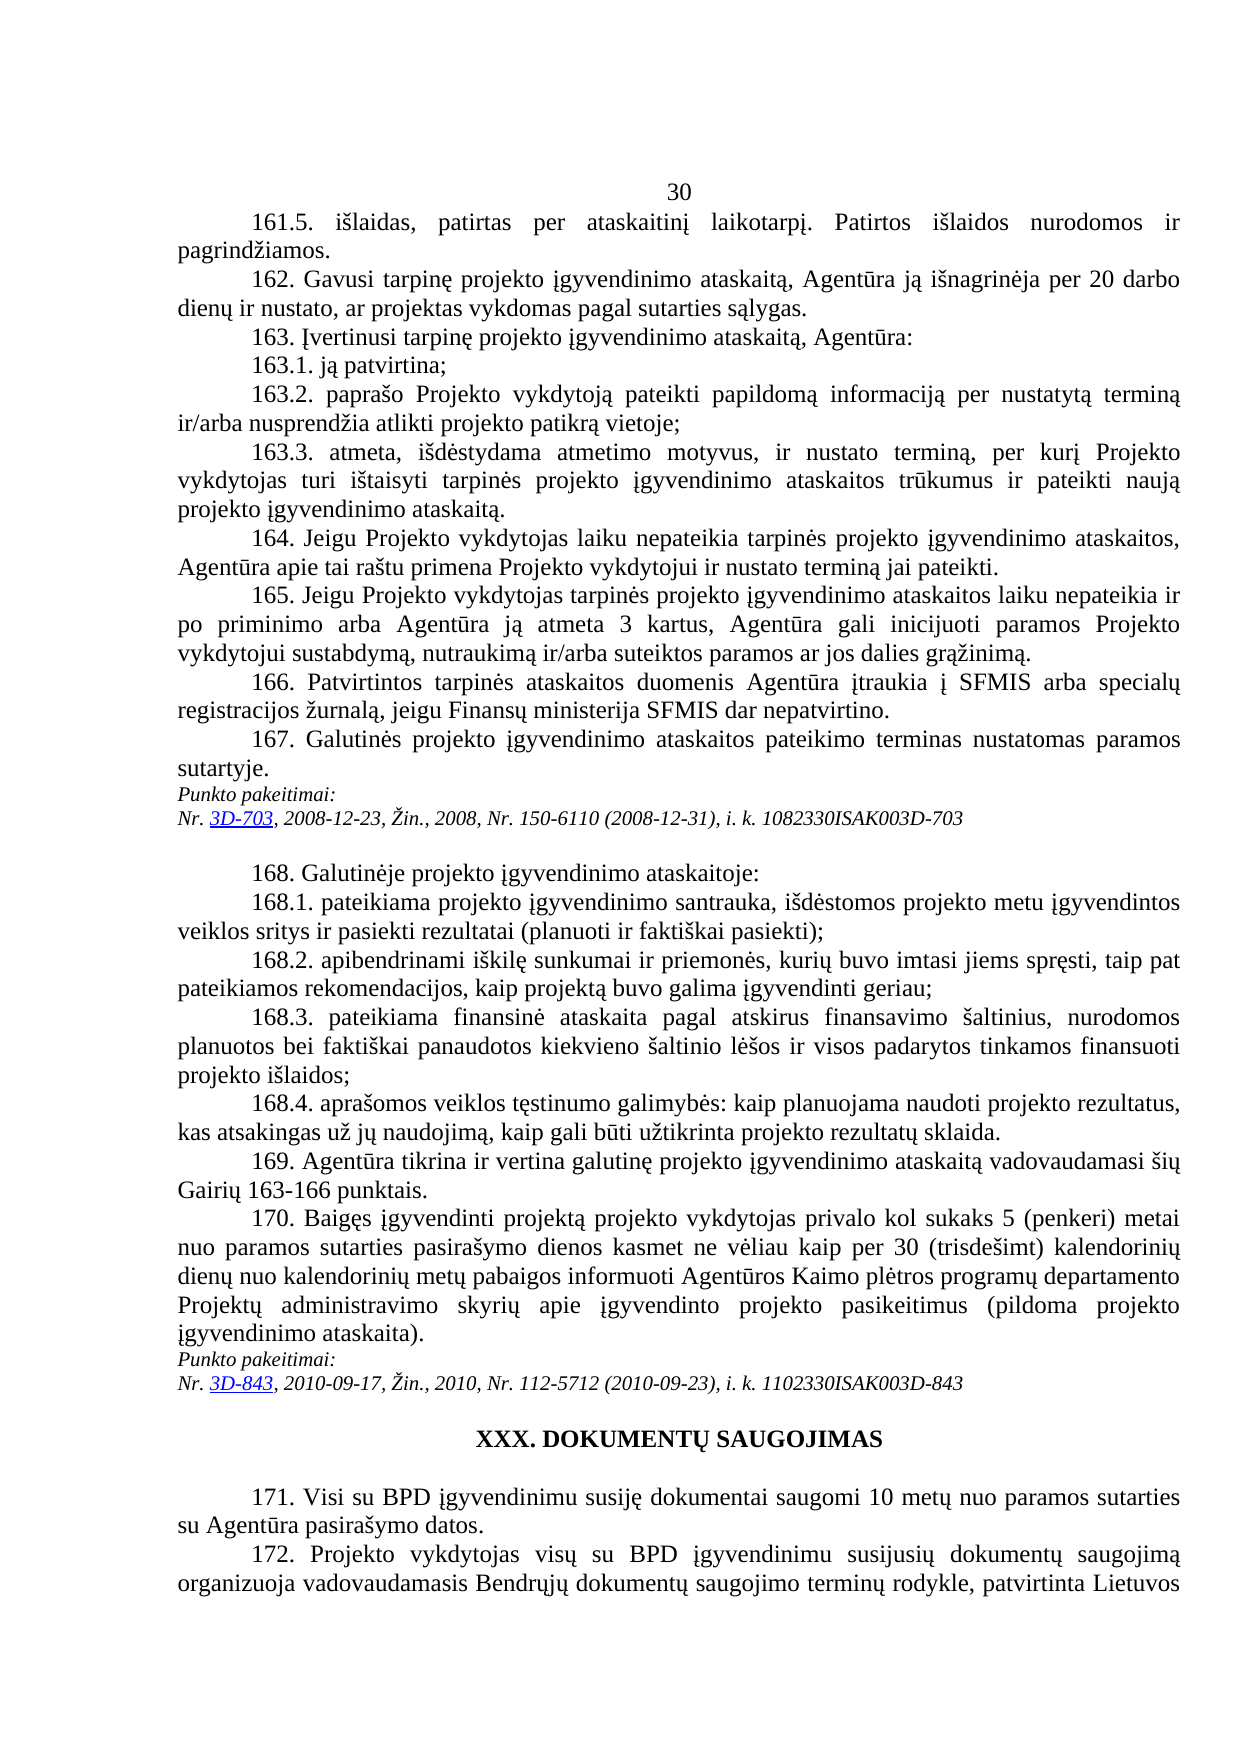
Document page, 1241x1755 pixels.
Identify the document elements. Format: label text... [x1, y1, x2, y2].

text 169. Agentūra tikrina ir vertina galutinę projekto įgyvendinimo ataskaitą vadovaudamasi šių Gairių 163-166 punktais. [177, 1146, 1181, 1203]
text 165. Jeigu Projekto vykdytojas tarpinės projekto įgyvendinimo ataskaitos laiku nepateikia ir po priminimo arba Agentūra ją atmeta 3 kartus, Agentūra gali inicijuoti paramos Projekto vykdytojui sustabdymą, nutraukimą ir/arba suteiktos paramos ar jos dalies grąžinimą. [177, 580, 1181, 667]
text Punkto pakeitimai: [177, 1347, 1181, 1371]
text 163. Įvertinusi tarpinę projekto įgyvendinimo ataskaitą, Agentūra: [177, 322, 1181, 350]
text 166. Patvirtintos tarpinės ataskaitos duomenis Agentūra įtraukia į SFMIS arba specialų registracijos žurnalą, jeigu Finansų ministerija SFMIS dar nepatvirtino. [177, 667, 1181, 724]
text 170. Baigęs įgyvendinti projektą projekto vykdytojas privalo kol sukaks 5 (penkeri) metai nuo paramos sutarties pasirašymo dienos kasmet ne vėliau kaip per 30 (trisdešimt) kalendorinių dienų nuo kalendorinių metų pabaigos informuoti Agentūros Kaimo plėtros programų departamento Projektų administravimo skyrių apie įgyvendinto projekto pasikeitimus (pildoma projekto įgyvendinimo ataskaita). [177, 1203, 1181, 1347]
text 168. Galutinėje projekto įgyvendinimo ataskaitoje: [177, 858, 1181, 887]
text Punkto pakeitimai: [177, 782, 1181, 806]
text XXX. DOKUMENTŲ SAUGOJIMAS [177, 1424, 1181, 1453]
text 161.5. išlaidas, patirtas per ataskaitinį laikotarpį. Patirtos išlaidos nurodomos ir pagrindžiamos. [177, 207, 1181, 264]
text 162. Gavusi tarpinę projekto įgyvendinimo ataskaitą, Agentūra ją išnagrinėja per 20 darbo dienų ir nustato, ar projektas vykdomas pagal sutarties sąlygas. [177, 264, 1181, 322]
text Nr. 3D-703, 2008-12-23, Žin., 2008, Nr. 150-6110 (2008-12-31), i. k. 1082330ISAK003D-703 [177, 806, 1181, 830]
text 163.3. atmeta, išdėstydama atmetimo motyvus, ir nustato terminą, per kurį Projekto vykdytojas turi ištaisyti tarpinės projekto įgyvendinimo ataskaitos trūkumus ir pateikti naują projekto įgyvendinimo ataskaitą. [177, 437, 1181, 523]
text 164. Jeigu Projekto vykdytojas laiku nepateikia tarpinės projekto įgyvendinimo ataskaitos, Agentūra apie tai raštu primena Projekto vykdytojui ir nustato terminą jai pateikti. [177, 523, 1181, 580]
text 168.4. aprašomos veiklos tęstinumo galimybės: kaip planuojama naudoti projekto rezultatus, kas atsakingas už jų naudojimą, kaip gali būti užtikrinta projekto rezultatų sklaida. [177, 1088, 1181, 1146]
text 171. Visi su BPD įgyvendinimu susiję dokumentai saugomi 10 metų nuo paramos sutarties su Agentūra pasirašymo datos. [177, 1482, 1181, 1539]
text 163.2. paprašo Projekto vykdytoją pateikti papildomą informaciją per nustatytą terminą ir/arba nusprendžia atlikti projekto patikrą vietoje; [177, 379, 1181, 437]
text 167. Galutinės projekto įgyvendinimo ataskaitos pateikimo terminas nustatomas paramos sutartyje. [177, 724, 1181, 782]
text 168.3. pateikiama finansinė ataskaita pagal atskirus finansavimo šaltinius, nurodomos planuotos bei faktiškai panaudotos kiekvieno šaltinio lėšos ir visos padarytos tinkamos finansuoti projekto išlaidos; [177, 1002, 1181, 1088]
text 168.2. apibendrinami iškilę sunkumai ir priemonės, kurių buvo imtasi jiems spręsti, taip pat pateikiamos rekomendacijos, kaip projektą buvo galima įgyvendinti geriau; [177, 945, 1181, 1002]
text 163.1. ją patvirtina; [177, 350, 1181, 379]
text 168.1. pateikiama projekto įgyvendinimo santrauka, išdėstomos projekto metu įgyvendintos veiklos sritys ir pasiekti rezultatai (planuoti ir faktiškai pasiekti); [177, 887, 1181, 945]
text 172. Projekto vykdytojas visų su BPD įgyvendinimu susijusių dokumentų saugojimą organizuoja vadovaudamasis Bendrųjų dokumentų saugojimo terminų rodykle, patvirtinta Lietuvos [177, 1539, 1181, 1597]
text Nr. 3D-843, 2010-09-17, Žin., 2010, Nr. 112-5712 (2010-09-23), i. k. 1102330ISAK003D-843 [177, 1371, 1181, 1395]
